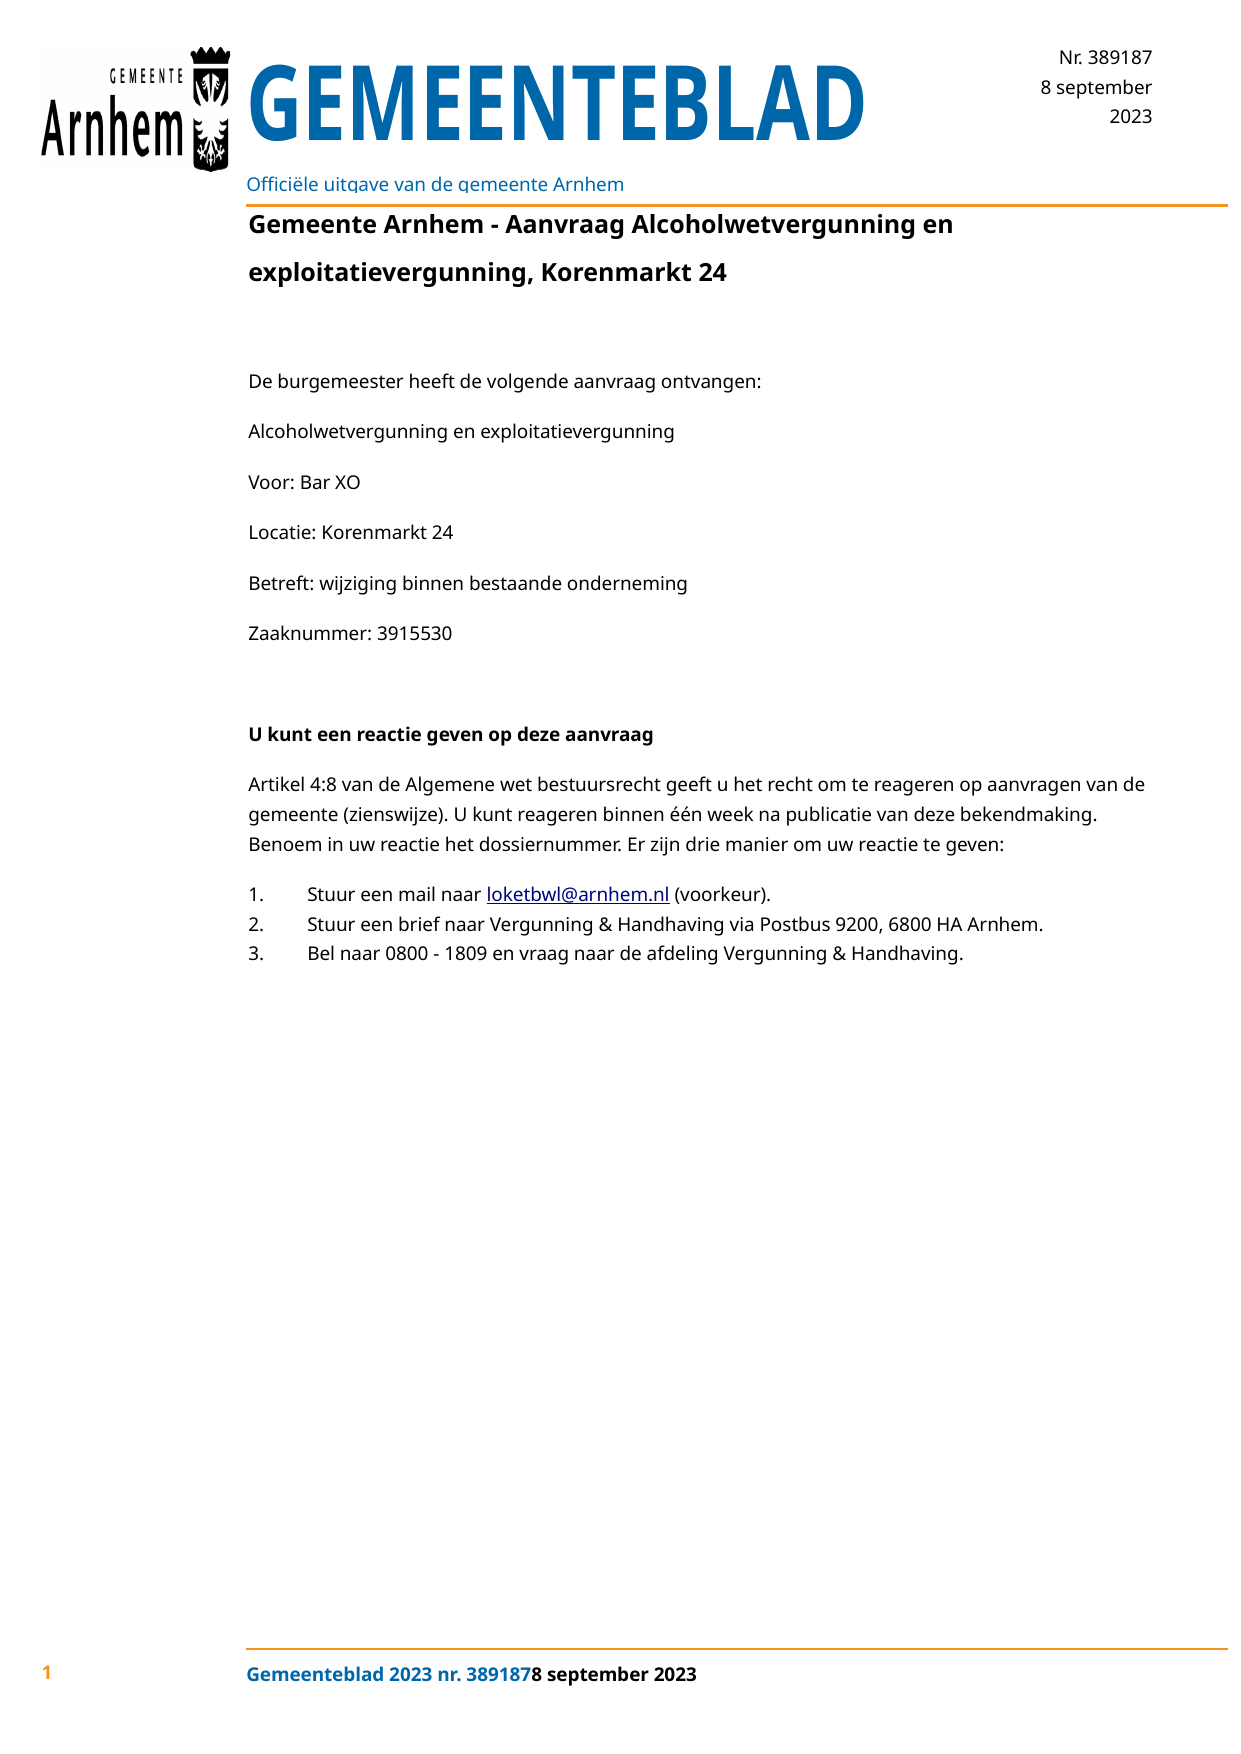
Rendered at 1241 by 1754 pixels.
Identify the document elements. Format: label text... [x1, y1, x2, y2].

picture [41, 47, 231, 172]
text Locatie: Korenmarkt 24 [248, 519, 1152, 545]
text Voor: Bar XO [248, 469, 1152, 495]
list Bel naar 0800 - 1809 en vraag naar de afdeling Vergunning & Handhaving. [248, 940, 1152, 966]
list Stuur een brief naar Vergunning & Handhaving via Postbus 9200, 6800 HA Arnhem. [248, 911, 1152, 937]
text De burgemeester heeft de volgende aanvraag ontvangen: [248, 368, 1152, 394]
text U kunt een reactie geven op deze aanvraag [248, 721, 1152, 747]
text Artikel 4:8 van de Algemene wet bestuursrecht geeft u het recht om te reageren op aanvragen van de gemeente (zienswijze). U kunt reageren binnen één week na publicatie van deze bekendmaking. Benoem in uw reactie het dossiernummer. Er zijn drie manier om uw reactie te geven: [248, 772, 1152, 857]
text Gemeente Arnhem - Aanvraag Alcoholwetvergunning en exploitatievergunning, Korenmarkt 24 [248, 207, 1152, 288]
text Alcoholwetvergunning en exploitatievergunning [248, 419, 1152, 444]
text Betreft: wijziging binnen bestaande onderneming [248, 570, 1152, 596]
list Stuur een mail naar loketbwl@arnhem.nl (voorkeur). [248, 881, 1152, 907]
text Zaaknummer: 3915530 [248, 620, 1152, 646]
